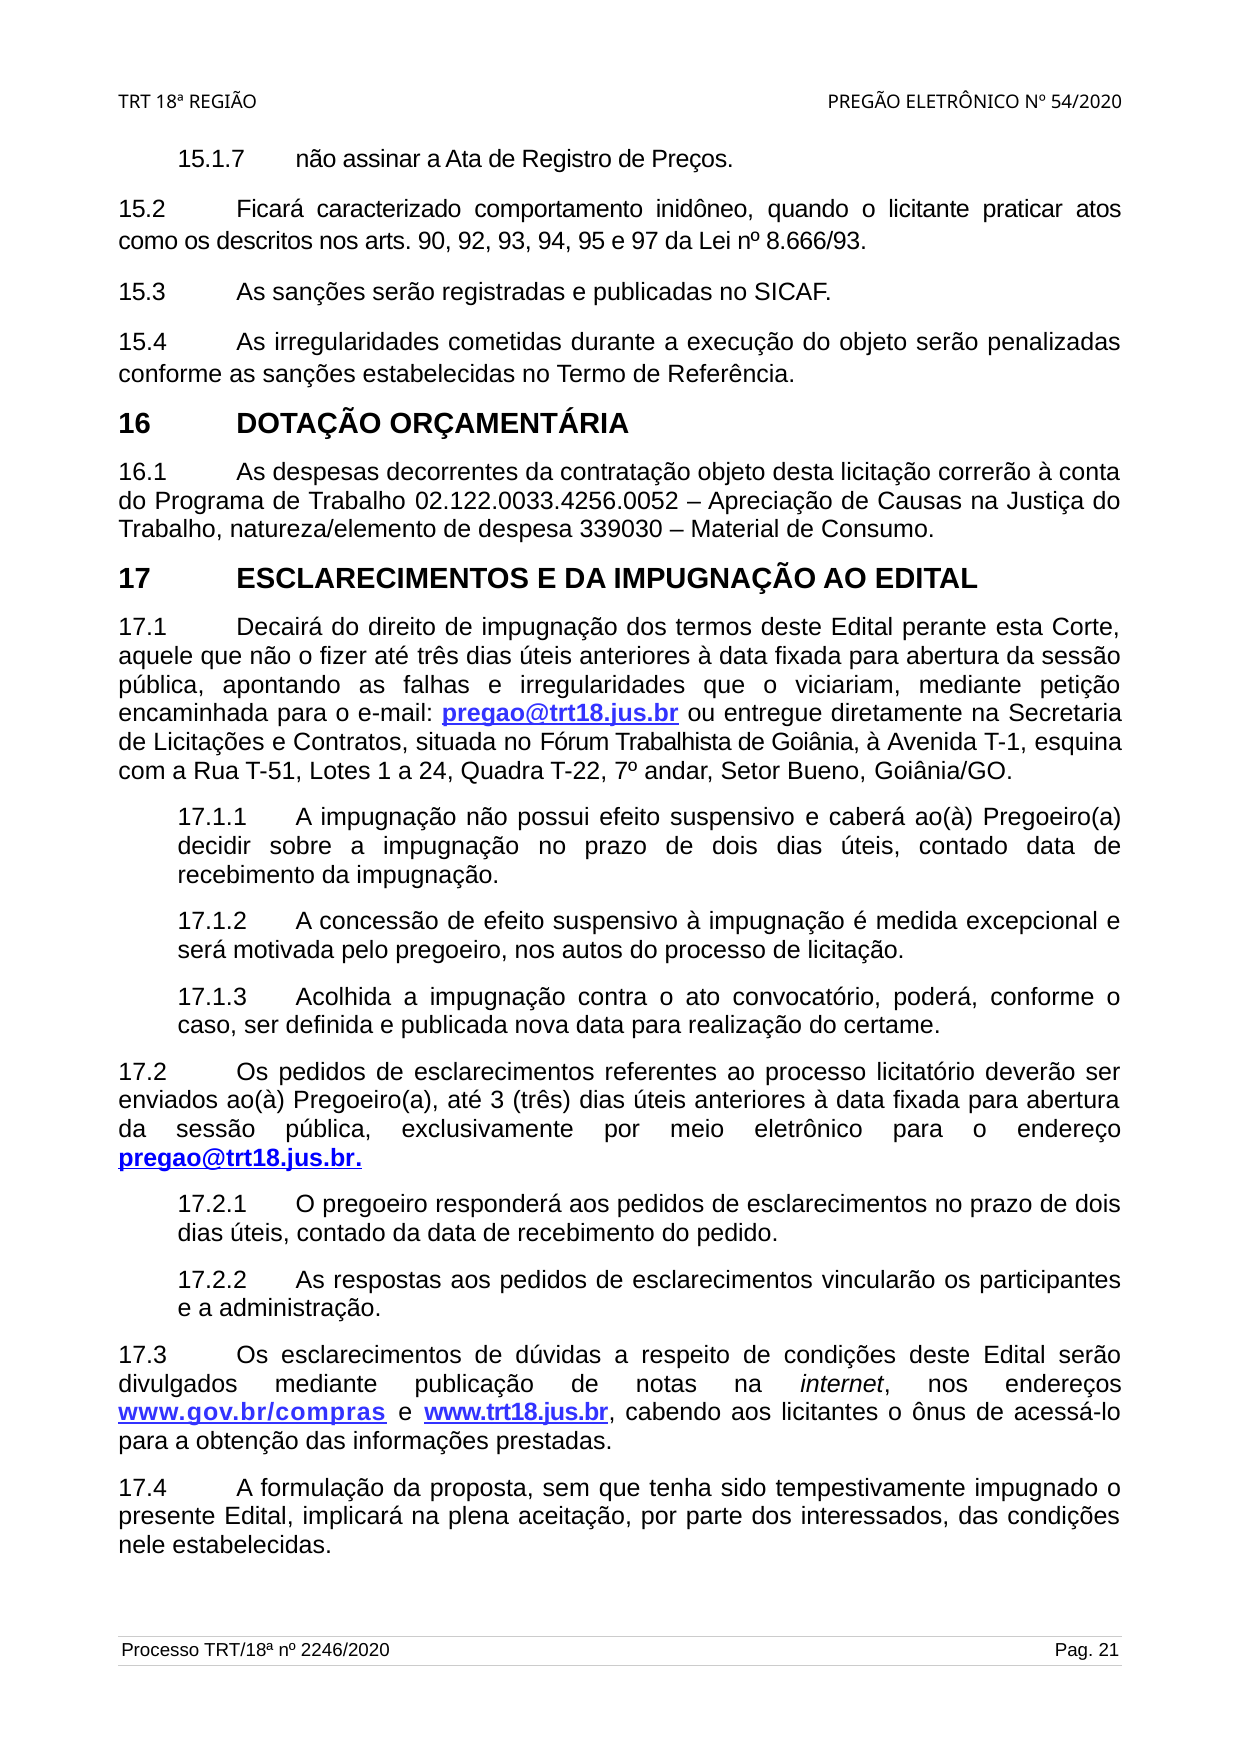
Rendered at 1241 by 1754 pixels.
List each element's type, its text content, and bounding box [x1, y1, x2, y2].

text 15.3 As sanções serão registradas e publicadas no SICAF. [118, 273, 1122, 305]
text 17.3 Os esclarecimentos de dúvidas a respeito de condições deste Edital serão divulgados mediante publicação de notas na internet, nos endereços www.gov.br/compras e www.trt18.jus.br, cabendo aos licitantes o ônus de acessá-lo para a obtenção das informações prestadas. [118, 1340, 1122, 1455]
text 16 DOTAÇÃO ORÇAMENTÁRIA [118, 406, 1122, 439]
text 17.1.1 A impugnação não possui efeito suspensivo e caberá ao(à) Pregoeiro(a) decidir sobre a impugnação no prazo de dois dias úteis, contado data de recebimento da impugnação. [177, 802, 1122, 888]
text 15.2 Ficará caracterizado comportamento inidôneo, quando o licitante praticar atos como os descritos nos arts. 90, 92, 93, 94, 95 e 97 da Lei nº 8.666/93. [118, 190, 1122, 255]
text 17.2 Os pedidos de esclarecimentos referentes ao processo licitatório deverão ser enviados ao(à) Pregoeiro(a), até 3 (três) dias úteis anteriores à data fixada para abertura da sessão pública, exclusivamente por meio eletrônico para o endereço pregao@trt18.jus.br. [118, 1057, 1122, 1172]
text 17.2.1 O pregoeiro responderá aos pedidos de esclarecimentos no prazo de dois dias úteis, contado da data de recebimento do pedido. [177, 1189, 1122, 1247]
text 17 ESCLARECIMENTOS E DA IMPUGNAÇÃO AO EDITAL [118, 561, 1122, 594]
list 15.4 As irregularidades cometidas durante a execução do objeto serão penalizadas conforme as sanções estabelecidas no Termo de Referência. [118, 323, 1122, 388]
text 16.1 As despesas decorrentes da contratação objeto desta licitação correrão à conta do Programa de Trabalho 02.122.0033.4256.0052 – Apreciação de Causas na Justiça do Trabalho, natureza/elemento de despesa 339030 – Material de Consumo. [118, 457, 1122, 543]
text 17.4 A formulação da proposta, sem que tenha sido tempestivamente impugnado o presente Edital, implicará na plena aceitação, por parte dos interessados, das condições nele estabelecidas. [118, 1472, 1122, 1559]
text 17.1.3 Acolhida a impugnação contra o ato convocatório, poderá, conforme o caso, ser definida e publicada nova data para realização do certame. [177, 981, 1122, 1039]
text 17.1.2 A concessão de efeito suspensivo à impugnação é medida excepcional e será motivada pelo pregoeiro, nos autos do processo de licitação. [177, 906, 1122, 964]
text 17.2.2 As respostas aos pedidos de esclarecimentos vincularão os participantes e a administração. [177, 1264, 1122, 1322]
list 15.1.7 não assinar a Ata de Registro de Preços. [177, 143, 1122, 172]
text 17.1 Decairá do direito de impugnação dos termos deste Edital perante esta Corte, aquele que não o fizer até três dias úteis anteriores à data fixada para abertura da sessão pública, apontando as falhas e irregularidades que o viciariam, mediante petição encaminhada para o e-mail: pregao@trt18.jus.br ou entregue diretamente na Secretaria de Licitações e Contratos, situada no Fórum Trabalhista de Goiânia, à Avenida T-1, esquina com a Rua T-51, Lotes 1 a 24, Quadra T-22, 7º andar, Setor Bueno, Goiânia/GO. [118, 612, 1122, 784]
